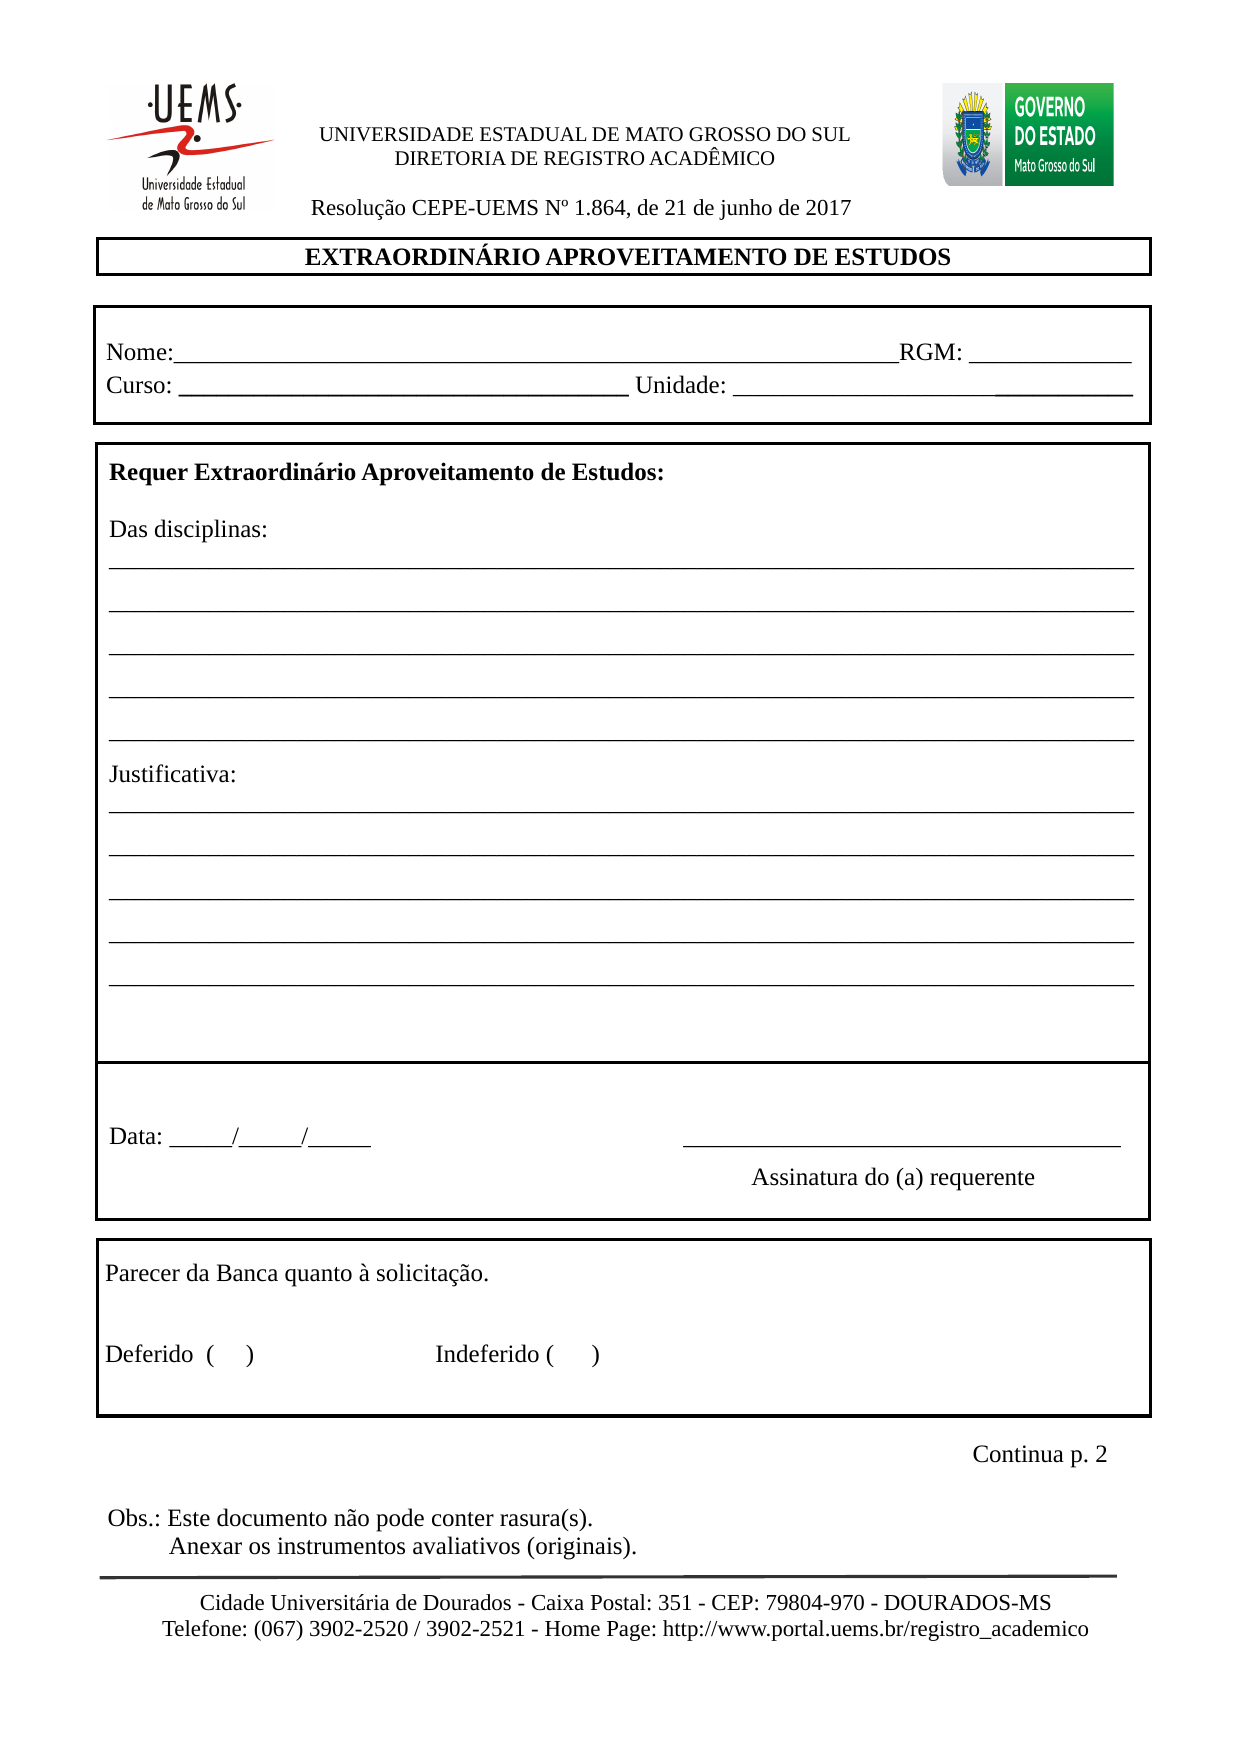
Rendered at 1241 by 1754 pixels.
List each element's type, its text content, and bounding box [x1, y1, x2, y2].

table_header Parecer da Banca quanto à solicitação. Deferido ( ) Indeferido ( ) [99, 1241, 1149, 1414]
picture [942, 83, 1114, 187]
table_header Requer Extraordinário Aproveitamento de Estudos: Das disciplinas: __________________________________________________________________________________ __________________________________________________________________________________ __________________________________________________________________________________ ____________________________________________________________________________________________________________________________________________________________________ Justificativa: __________________________________________________________________________________ __________________________________________________________________________________ __________________________________________________________________________________ __________________________________________________________________________________ __________________________________________________________________________________ [98, 445, 1148, 1061]
text Continua p. 2 [107, 1439, 1107, 1468]
table_cell Data: _____/_____/_____ ___________________________________ Assinatura do (a) requerente [98, 1064, 1148, 1218]
table_header Nome:__________________________________________________________RGM: _____________ Curso: ____________________________________ Unidade: ________________________________ [96, 308, 1149, 422]
subtitle EXTRAORDINÁRIO APROVEITAMENTO DE ESTUDOS [99, 240, 1149, 273]
picture [106, 83, 275, 210]
